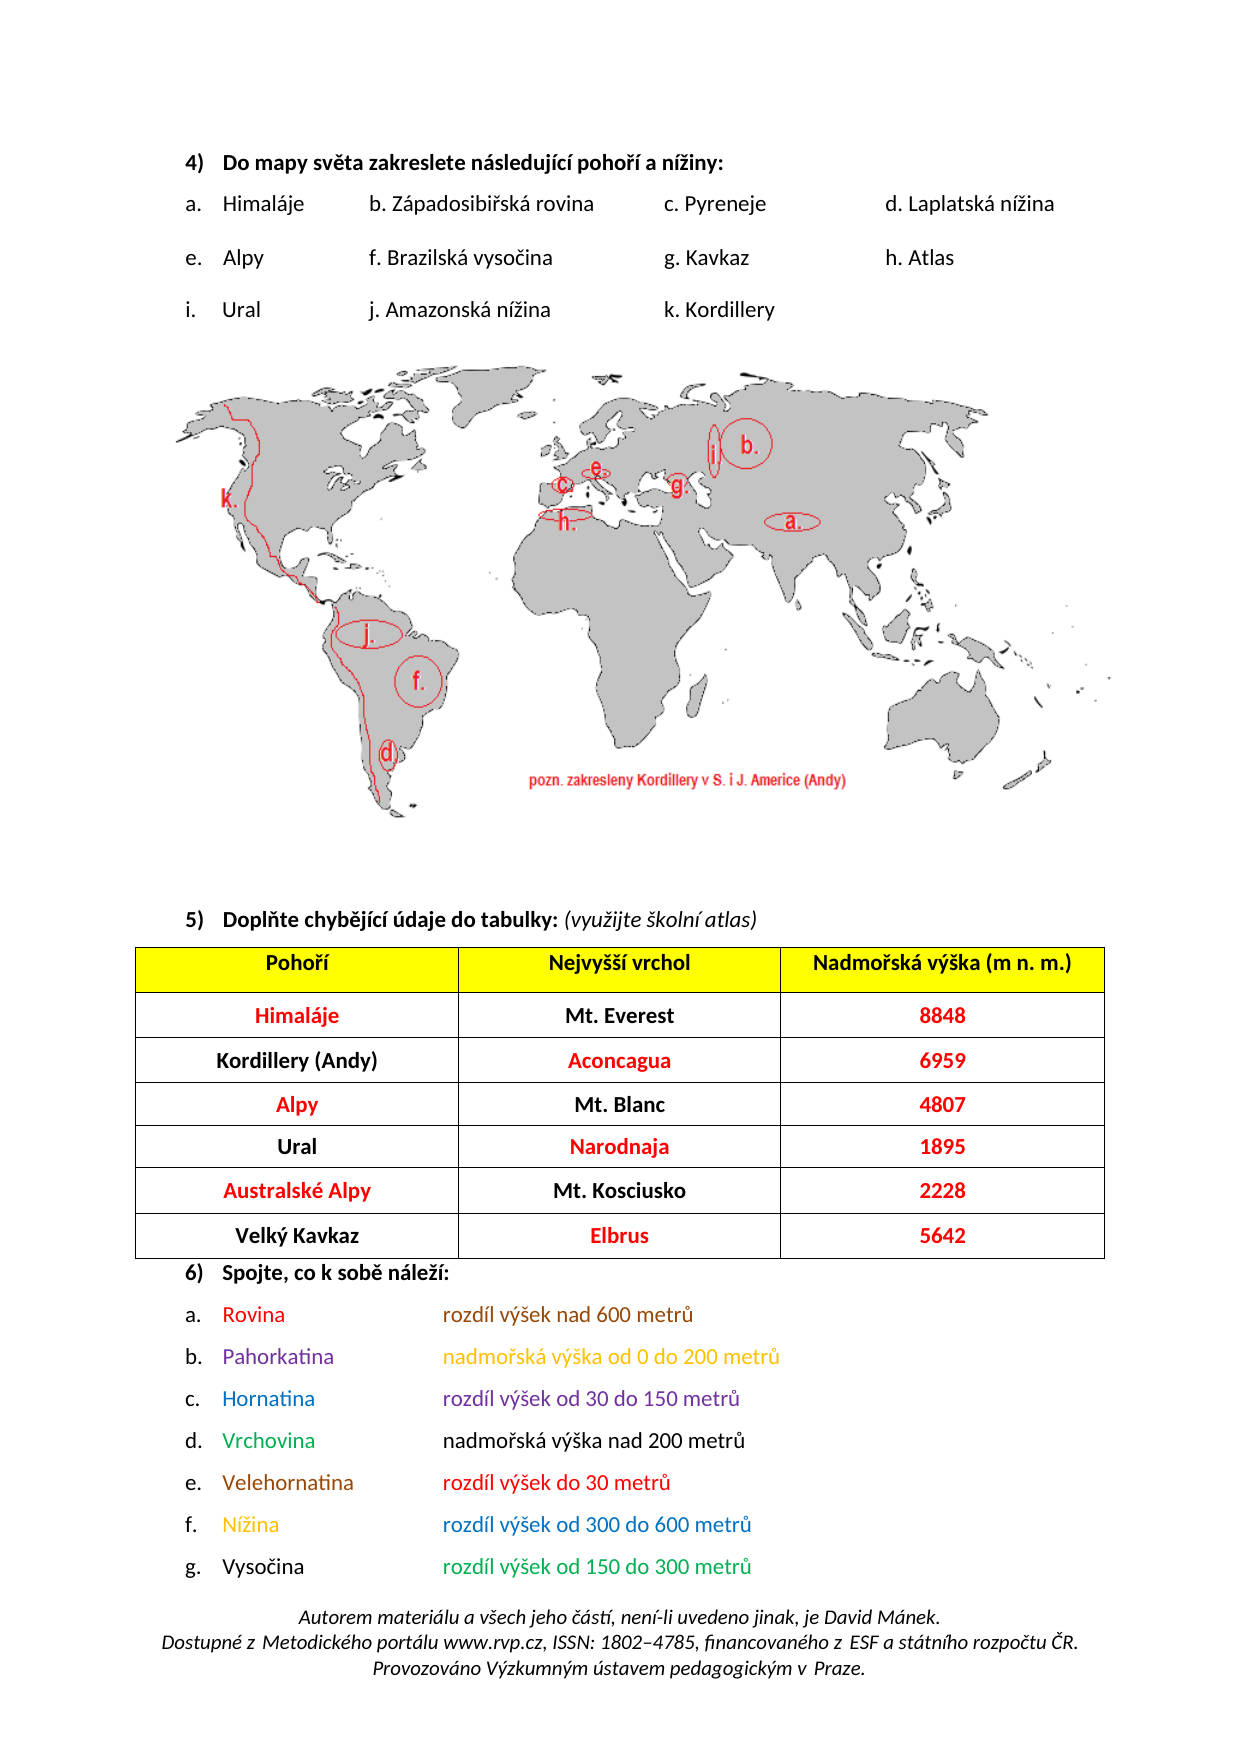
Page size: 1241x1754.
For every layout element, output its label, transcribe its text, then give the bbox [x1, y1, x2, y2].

table_cell 5642 [781, 1214, 1104, 1257]
table_cell Velký Kavkaz [136, 1214, 458, 1257]
table_header Nadmořská výška (m n. m.) [781, 948, 1104, 992]
list Spojte, co k sobě náleží: [185, 1259, 1093, 1287]
text e. Alpy f. Brazilská vysočina g. Kavkaz h. Atlas [185, 243, 1093, 271]
table_cell Kordillery (Andy) [136, 1038, 458, 1082]
table_cell 6959 [781, 1038, 1104, 1082]
table_cell Mt. Everest [459, 993, 780, 1037]
table_cell 8848 [781, 993, 1104, 1037]
list Vrchovina nadmořská výška nad 200 metrů [185, 1426, 1093, 1454]
list Vysočina rozdíl výšek od 150 do 300 metrů [185, 1552, 1093, 1580]
list Nížina rozdíl výšek od 300 do 600 metrů [185, 1510, 1093, 1538]
table_cell Alpy [136, 1083, 458, 1125]
table_cell 4807 [781, 1083, 1104, 1125]
picture [164, 357, 1116, 829]
table_cell Elbrus [459, 1214, 780, 1257]
text i. Ural j. Amazonská nížina k. Kordillery [185, 296, 1093, 324]
table_cell Mt. Blanc [459, 1083, 780, 1125]
table_header Nejvyšší vrchol [459, 948, 780, 992]
table_cell Ural [136, 1126, 458, 1167]
list Hornatina rozdíl výšek od 30 do 150 metrů [185, 1384, 1093, 1412]
table_cell Himaláje [136, 993, 458, 1037]
list Pahorkatina nadmořská výška od 0 do 200 metrů [185, 1342, 1093, 1371]
table_cell Aconcagua [459, 1038, 780, 1082]
table_cell 2228 [781, 1168, 1104, 1212]
list Himaláje b. Západosibiřská rovina c. Pyreneje d. Laplatská nížina [185, 189, 1093, 218]
table_header Pohoří [136, 948, 458, 992]
table_cell 1895 [781, 1126, 1104, 1167]
list Rovina rozdíl výšek nad 600 metrů [185, 1301, 1093, 1328]
list Do mapy světa zakreslete následující pohoří a nížiny: [185, 148, 1093, 176]
table_cell Australské Alpy [136, 1168, 458, 1212]
table_cell Narodnaja [459, 1126, 780, 1167]
list Velehornatina rozdíl výšek do 30 metrů [185, 1468, 1093, 1496]
table_cell Mt. Kosciusko [459, 1168, 780, 1212]
list Doplňte chybějící údaje do tabulky: (využijte školní atlas) [185, 905, 1093, 933]
